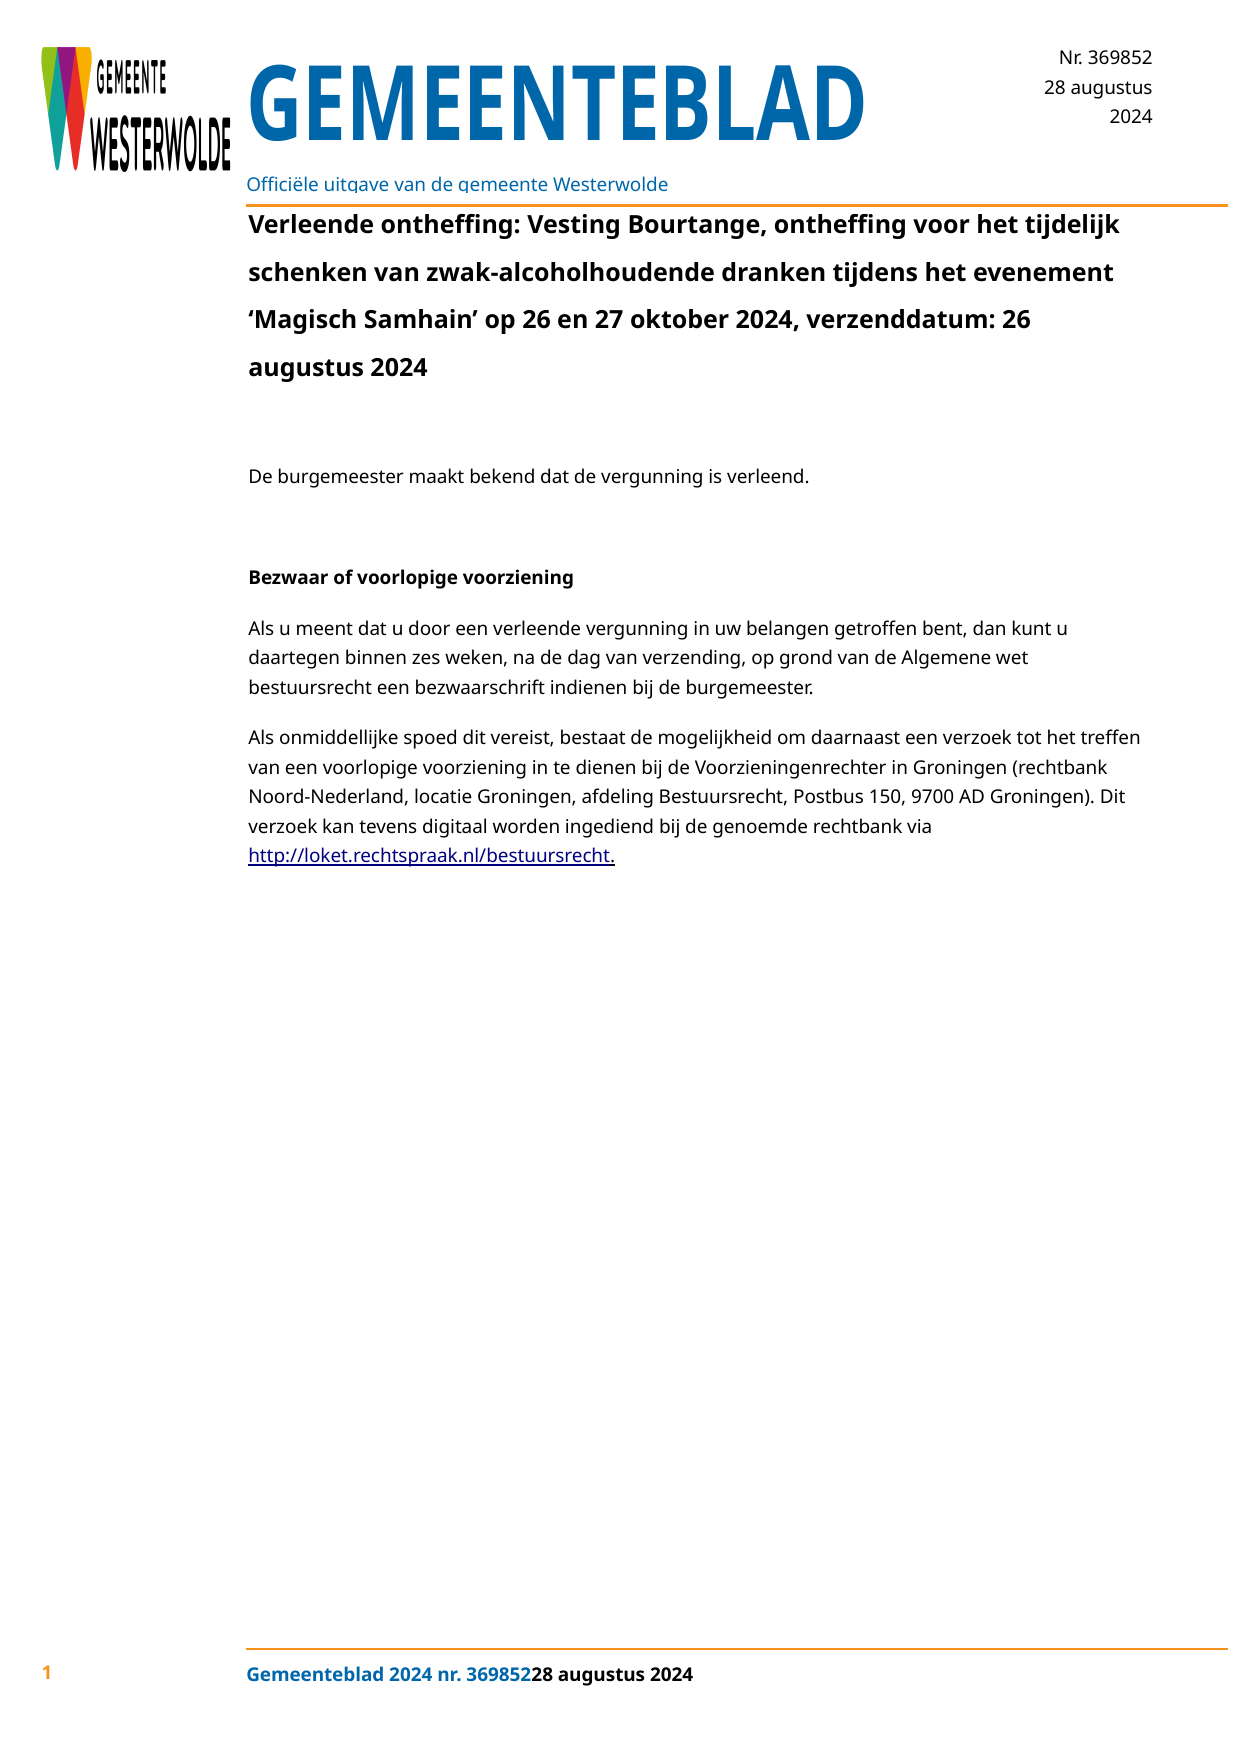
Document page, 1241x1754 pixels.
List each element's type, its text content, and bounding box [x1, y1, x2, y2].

text Bezwaar of voorlopige voorziening [248, 564, 1152, 590]
text De burgemeester maakt bekend dat de vergunning is verleend. [248, 463, 1152, 489]
text Als u meent dat u door een verleende vergunning in uw belangen getroffen bent, dan kunt u daartegen binnen zes weken, na de dag van verzending, op grond van de Algemene wet bestuursrecht een bezwaarschrift indienen bij de burgemeester. [248, 615, 1152, 700]
text Als onmiddellijke spoed dit vereist, bestaat de mogelijkheid om daarnaast een verzoek tot het treffen van een voorlopige voorziening in te dienen bij de Voorzieningenrechter in Groningen (rechtbank Noord-Nederland, locatie Groningen, afdeling Bestuursrecht, Postbus 150, 9700 AD Groningen). Dit verzoek kan tevens digitaal worden ingediend bij de genoemde rechtbank via http://loket.rechtspraak.nl/bestuursrecht. [248, 724, 1152, 868]
text Verleende ontheffing: Vesting Bourtange, ontheffing voor het tijdelijk schenken van zwak-alcoholhoudende dranken tijdens het evenement ‘Magisch Samhain’ op 26 en 27 oktober 2024, verzenddatum: 26 augustus 2024 [248, 207, 1152, 384]
picture [41, 47, 231, 172]
